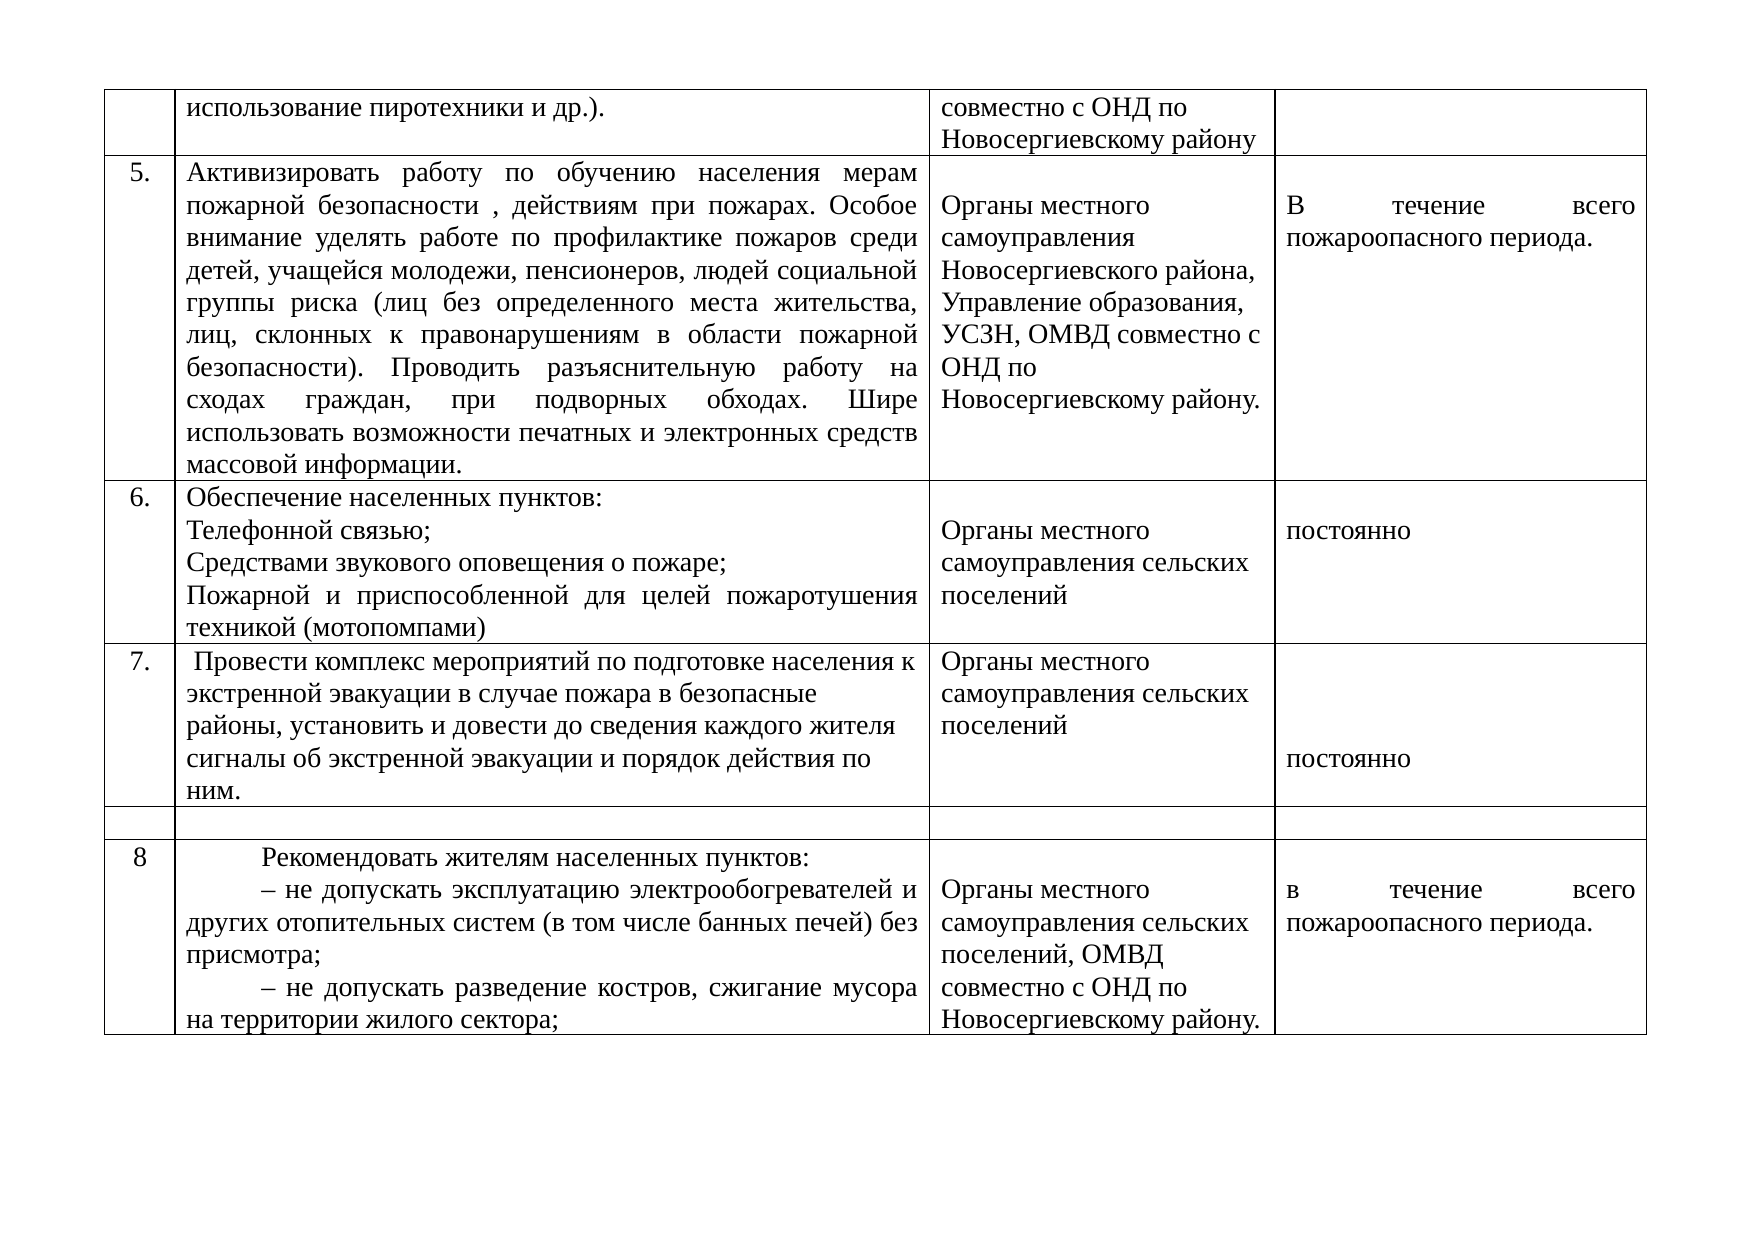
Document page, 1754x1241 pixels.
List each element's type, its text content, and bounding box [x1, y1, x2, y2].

table_cell Активизировать работу по обучению населения мерам пожарной безопасности , действиям при пожарах. Особое внимание уделять работе по профилактике пожаров среди детей, учащейся молодежи, пенсионеров, людей социальной группы риска (лиц без определенного места жительства, лиц, склонных к правонарушениям в области пожарной безопасности). Проводить разъяснительную работу на сходах граждан, при подворных обходах. Шире использовать возможности печатных и электронных средств массовой информации. [176, 156, 929, 479]
table_cell Провести комплекс мероприятий по подготовке населения к экстренной эвакуации в случае пожара в безопасные районы, установить и довести до сведения каждого жителя сигналы об экстренной эвакуации и порядок действия по ним. [176, 644, 929, 806]
table_cell [176, 807, 929, 839]
table_cell 7. [105, 644, 174, 806]
table_cell [105, 90, 174, 154]
table_cell В течение всего пожароопасного периода. [1276, 156, 1646, 479]
table_cell 8 [105, 840, 174, 1034]
table_cell Органы местного самоуправления сельских поселений, ОМВД совместно с ОНД по Новосергиевскому району. [930, 840, 1274, 1034]
table_cell 5. [105, 156, 174, 479]
table_cell постоянно [1276, 481, 1646, 642]
table_cell в течение всего пожароопасного периода. [1276, 840, 1646, 1034]
table_cell Органы местного самоуправления сельских поселений [930, 481, 1274, 642]
table_cell [1276, 807, 1646, 839]
table_cell Органы местного самоуправления Новосергиевского района, Управление образования, УСЗН, ОМВД совместно с ОНД по Новосергиевскому району. [930, 156, 1274, 479]
table_cell Обеспечение населенных пунктов: Телефонной связью; Средствами звукового оповещения о пожаре; Пожарной и приспособленной для целей пожаротушения техникой (мотопомпами) [176, 481, 929, 642]
table_cell [105, 807, 174, 839]
table_cell постоянно [1276, 644, 1646, 806]
table_cell Рекомендовать жителям населенных пунктов: – не допускать эксплуатацию электрообогревателей и других отопительных систем (в том числе банных печей) без присмотра; – не допускать разведение костров, сжигание мусора на территории жилого сектора; [176, 840, 929, 1034]
table_cell 6. [105, 481, 174, 642]
table_cell использование пиротехники и др.). [176, 90, 929, 154]
table_cell [930, 807, 1274, 839]
table_cell совместно с ОНД по Новосергиевскому району [930, 90, 1274, 154]
table_cell Органы местного самоуправления сельских поселений [930, 644, 1274, 806]
table_cell [1276, 90, 1646, 154]
